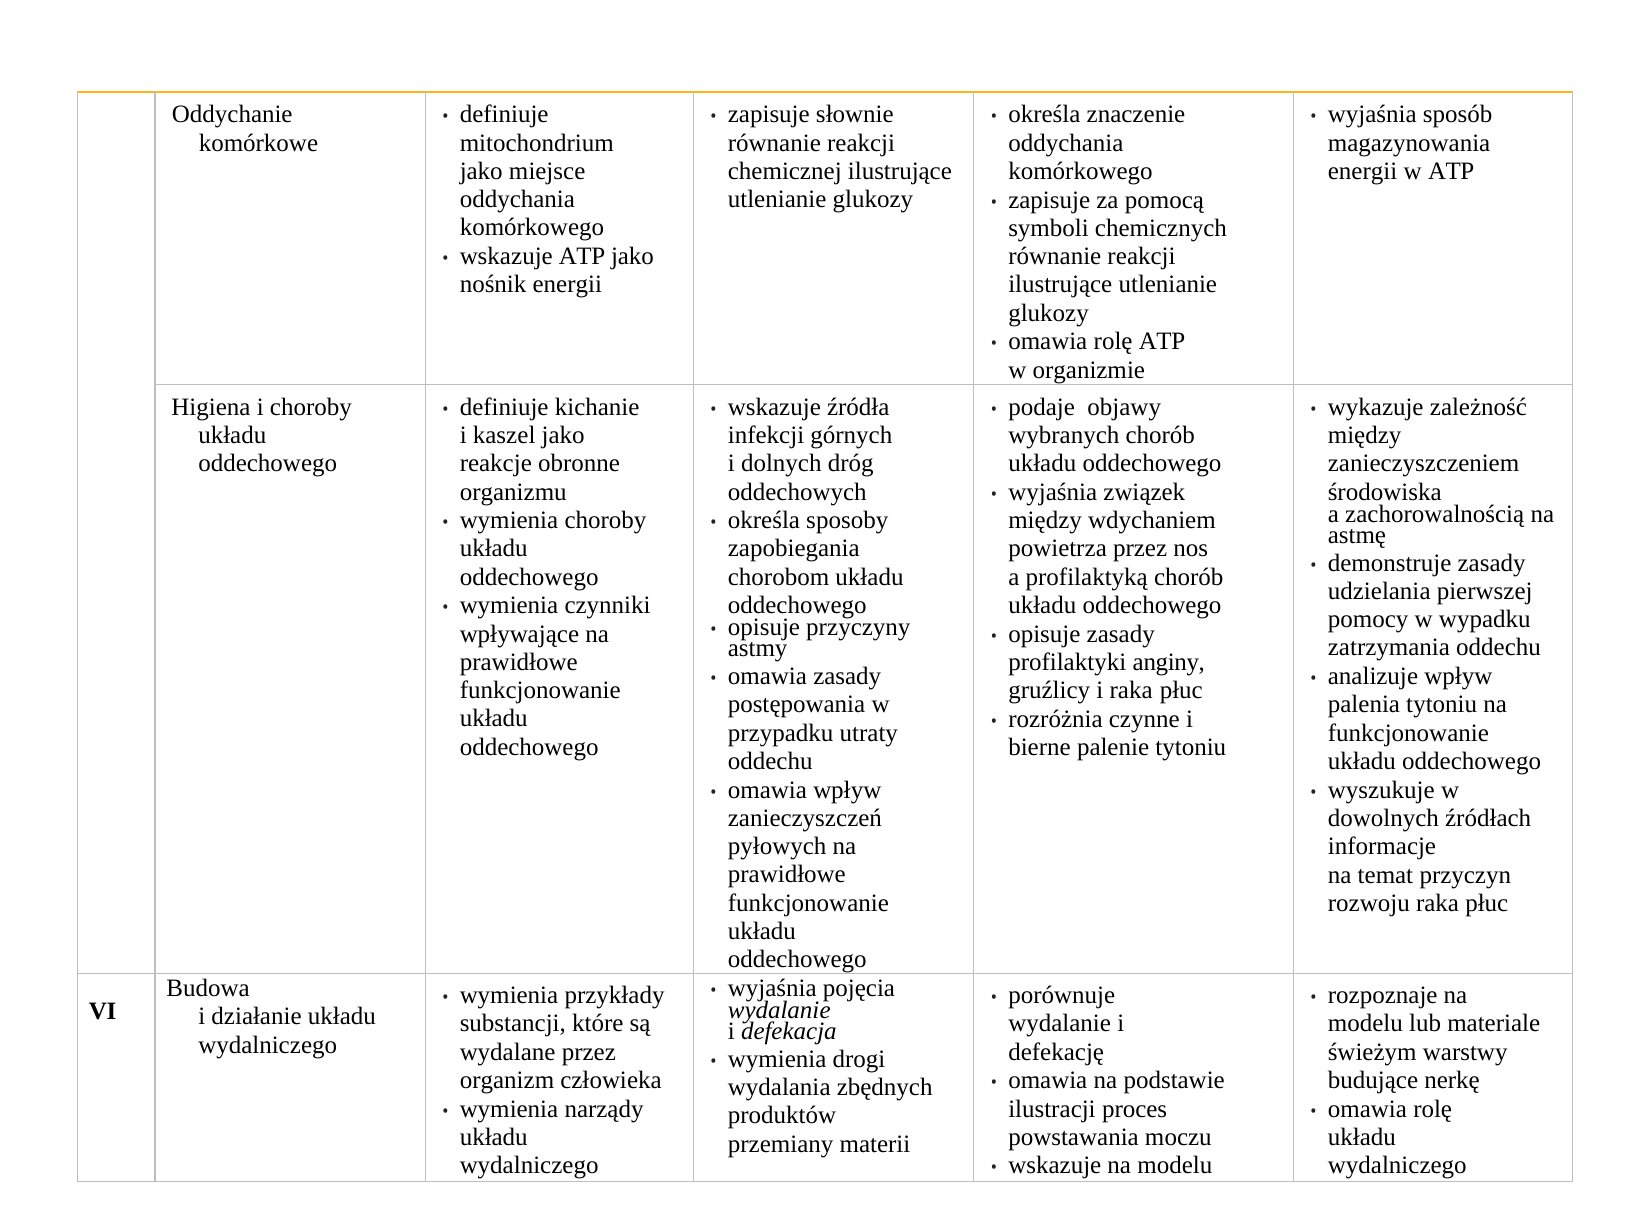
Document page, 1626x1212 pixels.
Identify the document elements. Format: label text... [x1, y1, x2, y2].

table_cell wykazuje zależność między zanieczyszczeniem środowiska a zachorowalnością na astmę demonstruje zasady udzielania pierwszej pomocy w wypadku zatrzymania oddechu analizuje wpływ palenia tytoniu na funkcjonowanie układu oddechowego wyszukuje w dowolnych źródłach informacje na temat przyczyn rozwoju raka płuc [1294, 385, 1572, 973]
table_cell VI [78, 974, 154, 1181]
table_header Oddychanie komórkowe [156, 93, 425, 383]
table_cell wyjaśnia pojęcia wydalanie i defekacja wymienia drogi wydalania zbędnych produktów przemiany materii wymienia CO2 i mocznik jako zbędne produkty przemiany materii [694, 974, 973, 1181]
table_cell porównuje wydalanie i defekację omawia na podstawie ilustracji proces powstawania moczu wskazuje na modelu [974, 974, 1293, 1181]
table_cell Budowa i działanie układu wydalniczego [156, 974, 425, 1181]
table_cell wymienia przykłady substancji, które są wydalane przez organizm człowieka wymienia narządy układu wydalniczego [426, 974, 693, 1181]
table_header określa znaczenie oddychania komórkowego zapisuje za pomocą symboli chemicznych równanie reakcji ilustrujące utlenianie glukozy omawia rolę ATP w organizmie [974, 93, 1293, 383]
table_header [78, 93, 154, 973]
table_cell definiuje kichanie i kaszel jako reakcje obronne organizmu wymienia choroby układu oddechowego wymienia czynniki wpływające na prawidłowe funkcjonowanie układu oddechowego [426, 385, 693, 973]
table_cell Higiena i choroby układu oddechowego [156, 385, 425, 973]
table_cell podaje objawy wybranych chorób układu oddechowego wyjaśnia związek między wdychaniem powietrza przez nos a profilaktyką chorób układu oddechowego opisuje zasady profilaktyki anginy, gruźlicy i raka płuc rozróżnia czynne i bierne palenie tytoniu [974, 385, 1293, 973]
table_header wyjaśnia sposób magazynowania energii w ATP [1294, 93, 1572, 383]
table_cell rozpoznaje na modelu lub materiale świeżym warstwy budujące nerkę omawia rolę układu wydalniczego [1294, 974, 1572, 1181]
table_cell wskazuje źródła infekcji górnych i dolnych dróg oddechowych określa sposoby zapobiegania chorobom układu oddechowego opisuje przyczyny astmy omawia zasady postępowania w przypadku utraty oddechu omawia wpływ zanieczyszczeń pyłowych na prawidłowe funkcjonowanie układu oddechowego [694, 385, 973, 973]
table_header zapisuje słownie równanie reakcji chemicznej ilustrujące utlenianie glukozy [694, 93, 973, 383]
table_header definiuje mitochondrium jako miejsce oddychania komórkowego wskazuje ATP jako nośnik energii [426, 93, 693, 383]
